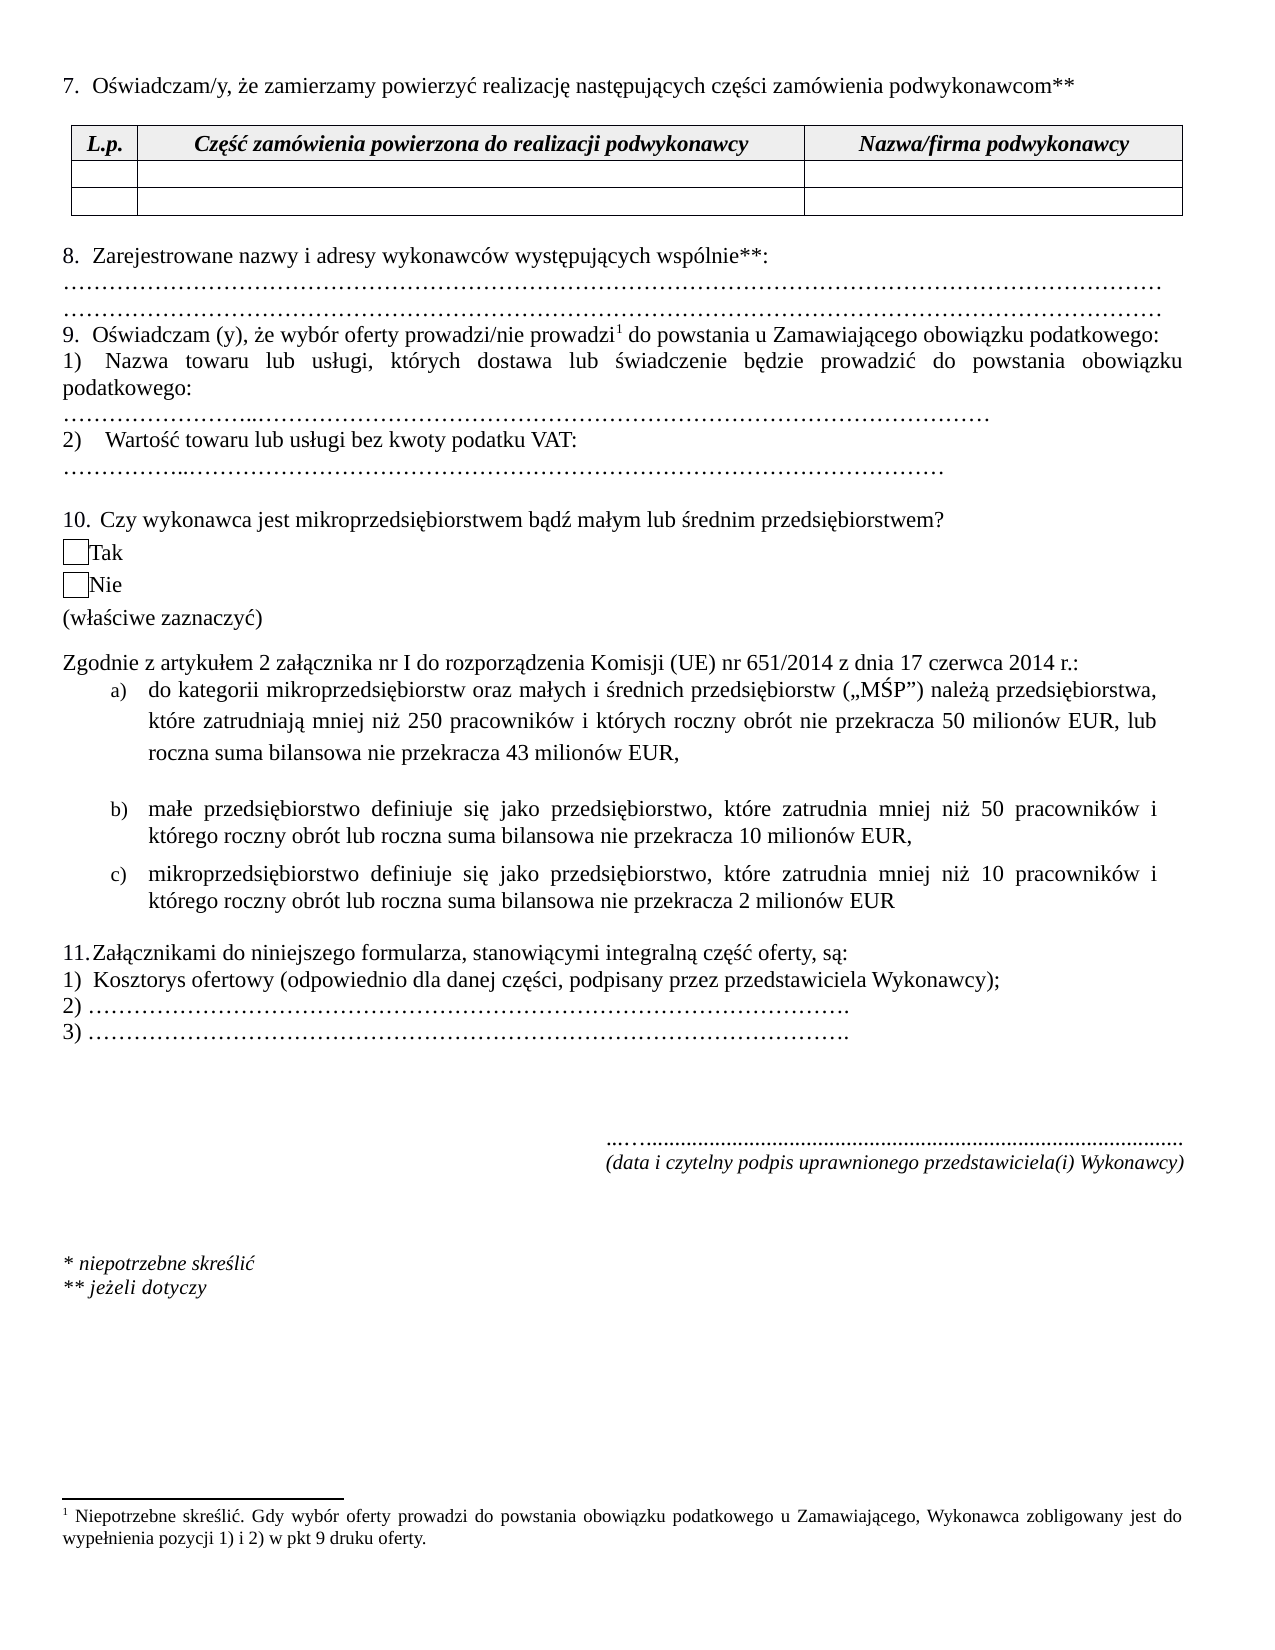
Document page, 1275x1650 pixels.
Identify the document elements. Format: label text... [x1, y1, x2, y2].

list Oświadczam (y), że wybór oferty prowadzi/nie prowadzi do powstania u Zamawiającego obowiązku podatkowego: [62, 321, 1184, 347]
list Nazwa towaru lub usługi, których dostawa lub świadczenie będzie prowadzić do powstania obowiązku podatkowego: [62, 347, 1184, 400]
text 2) ………………………………………………………………………………………. [62, 992, 1184, 1018]
table_cell [72, 161, 137, 187]
text ……………………..…………………………………………………………………………………… [62, 400, 1184, 427]
list Oświadczam/y, że zamierzamy powierzyć realizację następujących części zamówienia podwykonawcom** [62, 72, 1184, 98]
text (właściwe zaznaczyć) [62, 604, 1184, 631]
list Czy wykonawca jest mikroprzedsiębiorstwem bądź małym lub średnim przedsiębiorstwem? [62, 506, 1184, 532]
list do kategorii mikroprzedsiębiorstw oraz małych i średnich przedsiębiorstw („MŚP”) należą przedsiębiorstwa, które zatrudniają mniej niż 250 pracowników i których roczny obrót nie przekracza 50 milionów EUR, lub roczna suma bilansowa nie przekracza 43 milionów EUR, [110, 676, 1159, 765]
table_cell [138, 188, 804, 215]
table_cell [72, 188, 137, 215]
list Zarejestrowane nazwy i adresy wykonawców występujących wspólnie**: ……………………………………………………………………………………………………………………………………………………………………………………………………………………………………………………………… [62, 242, 1184, 321]
text ……………..……………………………………………………………………………………… [62, 453, 1184, 479]
text 3) ………………………………………………………………………………………. [62, 1018, 1184, 1045]
text ** jeżeli dotyczy [62, 1275, 1184, 1299]
list Załącznikami do niniejszego formularza, stanowiącymi integralną część oferty, są: [62, 939, 1184, 966]
text (data i czytelny podpis uprawnionego przedstawiciela(i) Wykonawcy) [62, 1150, 1184, 1174]
table_header Nazwa/firma podwykonawcy [805, 126, 1182, 160]
list Niepotrzebne skreślić. Gdy wybór oferty prowadzi do powstania obowiązku podatkowego u Zamawiającego, Wykonawca zobligowany jest do wypełnienia pozycji 1) i 2) w pkt 9 druku oferty. [62, 1505, 1184, 1548]
table_header L.p. [72, 126, 137, 160]
text Zgodnie z artykułem 2 załącznika nr I do rozporządzenia Komisji (UE) nr 651/2014 z dnia 17 czerwca 2014 r.: [62, 649, 1164, 676]
text Nie [62, 571, 1184, 598]
text 1) Kosztorys ofertowy (odpowiednio dla danej części, podpisany przez przedstawiciela Wykonawcy); [62, 966, 1184, 992]
text Tak [62, 538, 1184, 565]
list małe przedsiębiorstwo definiuje się jako przedsiębiorstwo, które zatrudnia mniej niż 50 pracowników i którego roczny obrót lub roczna suma bilansowa nie przekracza 10 milionów EUR, [110, 795, 1159, 848]
table_cell [138, 161, 804, 187]
list Wartość towaru lub usługi bez kwoty podatku VAT: [62, 427, 1184, 453]
table_cell [805, 188, 1182, 215]
table_header Część zamówienia powierzona do realizacji podwykonawcy [138, 126, 804, 160]
list mikroprzedsiębiorstwo definiuje się jako przedsiębiorstwo, które zatrudnia mniej niż 10 pracowników i którego roczny obrót lub roczna suma bilansowa nie przekracza 2 milionów EUR [110, 860, 1159, 913]
text ...….............................................................................................. [62, 1124, 1184, 1150]
text * niepotrzebne skreślić [62, 1251, 1184, 1275]
table_cell [805, 161, 1182, 187]
